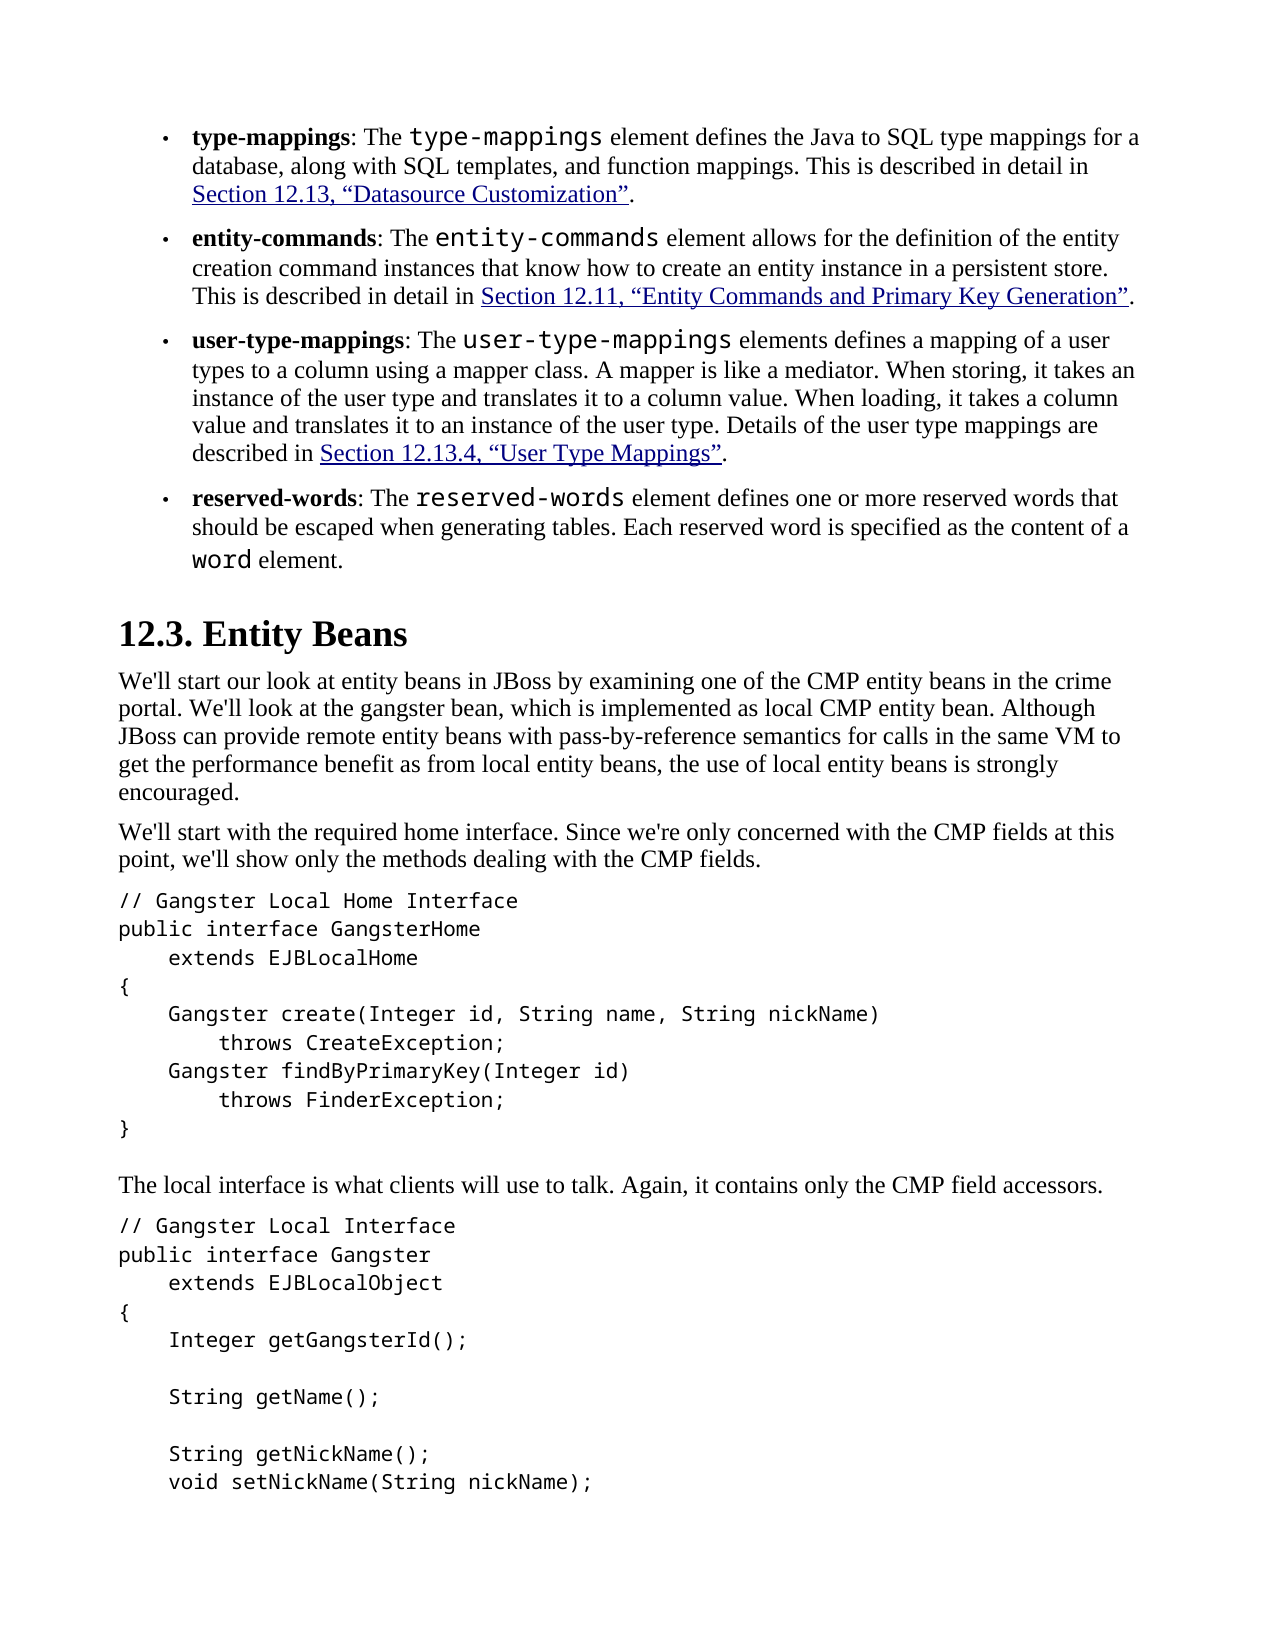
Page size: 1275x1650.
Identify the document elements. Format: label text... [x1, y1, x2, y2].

text throws CreateException; [118, 1028, 1157, 1056]
text Gangster create(Integer id, String name, String nickName) [118, 999, 1157, 1028]
list type-mappings: The type-mappings element defines the Java to SQL type mappings for a database, along with SQL templates, and function mappings. This is described in detail in Section 12.13, “Datasource Customization”. [162, 118, 1157, 208]
text } [118, 1113, 1157, 1142]
text public interface GangsterHome [118, 914, 1157, 943]
list reserved-words: The reserved-words element defines one or more reserved words that should be escaped when generating tables. Each reserved word is specified as the content of a word element. [162, 479, 1157, 575]
text // Gangster Local Home Interface [118, 886, 1157, 914]
text The local interface is what clients will use to talk. Again, it contains only the CMP field accessors. [118, 1171, 1157, 1199]
text { [118, 1297, 1157, 1325]
text String getName(); [118, 1382, 1157, 1411]
text throws FinderException; [118, 1085, 1157, 1113]
text String getNickName(); [118, 1439, 1157, 1467]
text extends EJBLocalHome [118, 943, 1157, 971]
text Integer getGangsterId(); [118, 1325, 1157, 1354]
subtitle 12.3. Entity Beans [118, 613, 1157, 654]
text Gangster findByPrimaryKey(Integer id) [118, 1056, 1157, 1085]
list user-type-mappings: The user-type-mappings elements defines a mapping of a user types to a column using a mapper class. A mapper is like a mediator. When storing, it takes an instance of the user type and translates it to a column value. When loading, it takes a column value and translates it to an instance of the user type. Details of the user type mappings are described in Section 12.13.4, “User Type Mappings”. [162, 322, 1157, 467]
list entity-commands: The entity-commands element allows for the definition of the entity creation command instances that know how to create an entity instance in a persistent store. This is described in detail in Section 12.11, “Entity Commands and Primary Key Generation”. [162, 220, 1157, 309]
text We'll start our look at entity beans in JBoss by examining one of the CMP entity beans in the crime portal. We'll look at the gangster bean, which is implemented as local CMP entity bean. Although JBoss can provide remote entity beans with pass-by-reference semantics for calls in the same VM to get the performance benefit as from local entity beans, the use of local entity beans is strongly encouraged. [118, 667, 1157, 805]
text // Gangster Local Interface [118, 1211, 1157, 1240]
text extends EJBLocalObject [118, 1268, 1157, 1297]
text We'll start with the required home interface. Since we're only concerned with the CMP fields at this point, we'll show only the methods dealing with the CMP fields. [118, 818, 1157, 873]
text void setNickName(String nickName); [118, 1467, 1157, 1496]
text { [118, 971, 1157, 999]
text public interface Gangster [118, 1240, 1157, 1268]
